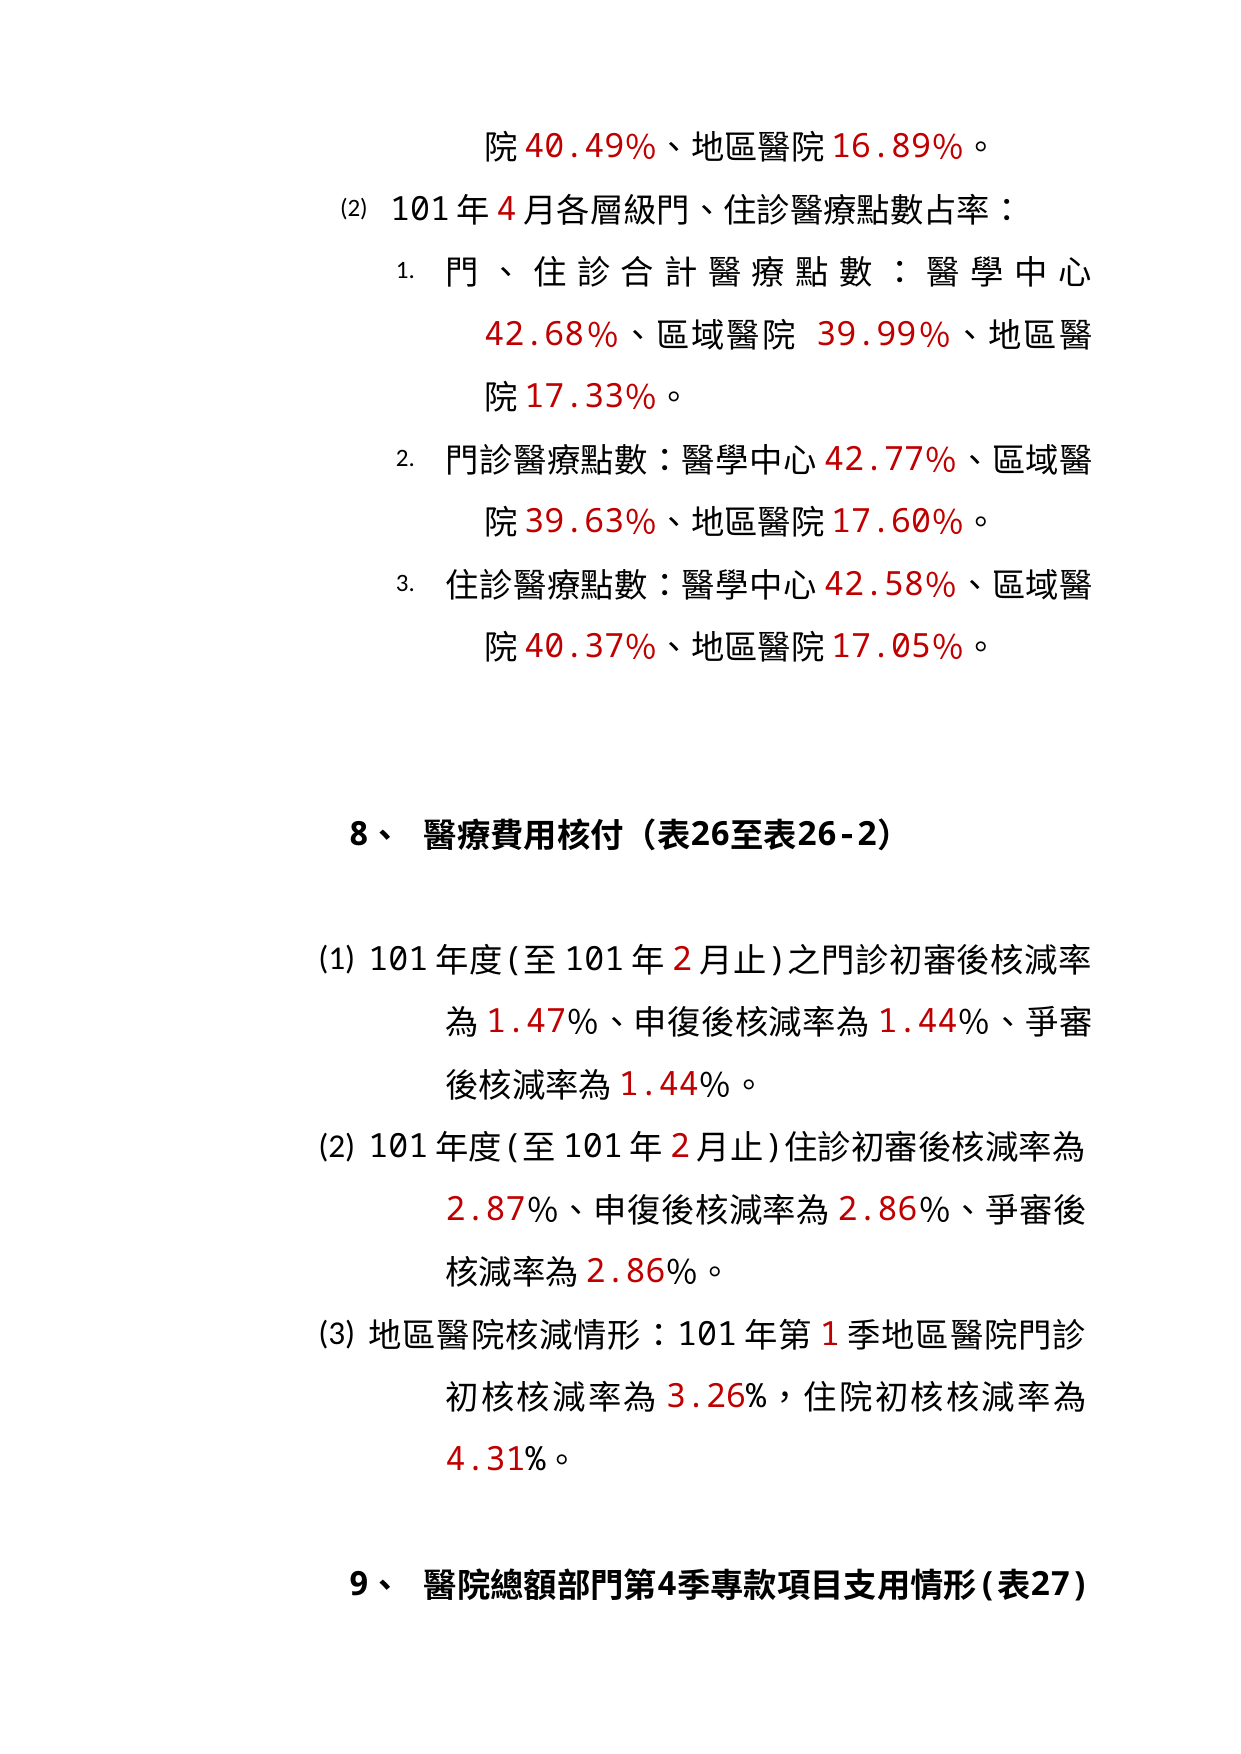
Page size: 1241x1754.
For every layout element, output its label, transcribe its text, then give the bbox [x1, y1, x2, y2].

list 門、住診合計醫療點數：醫學中心42.68％、區域醫院 39.99％、地區醫院17.33％。 [396, 228, 1093, 416]
list 住診醫療點數：醫學中心42.58％、區域醫院40.37％、地區醫院17.05％。 [396, 541, 1093, 666]
list 醫療費用核付（表26至表26-2） [348, 791, 1093, 853]
list 地區醫院核減情形：101年第1季地區醫院門診初核核減率為3.26%，住院初核核減率為4.31%。 [318, 1291, 1087, 1478]
list 院40.49％、地區醫院16.89％。 [396, 103, 1093, 166]
list 101年4月各層級門、住診醫療點數占率： [340, 166, 1093, 228]
list 101年度(至101年2月止)住診初審後核減率為2.87％、申復後核減率為2.86％、爭審後核減率為2.86％。 [318, 1103, 1087, 1291]
list 醫院總額部門第4季專款項目支用情形(表27) [348, 1541, 1093, 1603]
list 門診醫療點數：醫學中心42.77％、區域醫院39.63％、地區醫院17.60％。 [396, 416, 1093, 541]
list 101年度(至101年2月止)之門診初審後核減率為1.47％、申復後核減率為1.44％、爭審後核減率為1.44％。 [318, 916, 1093, 1103]
